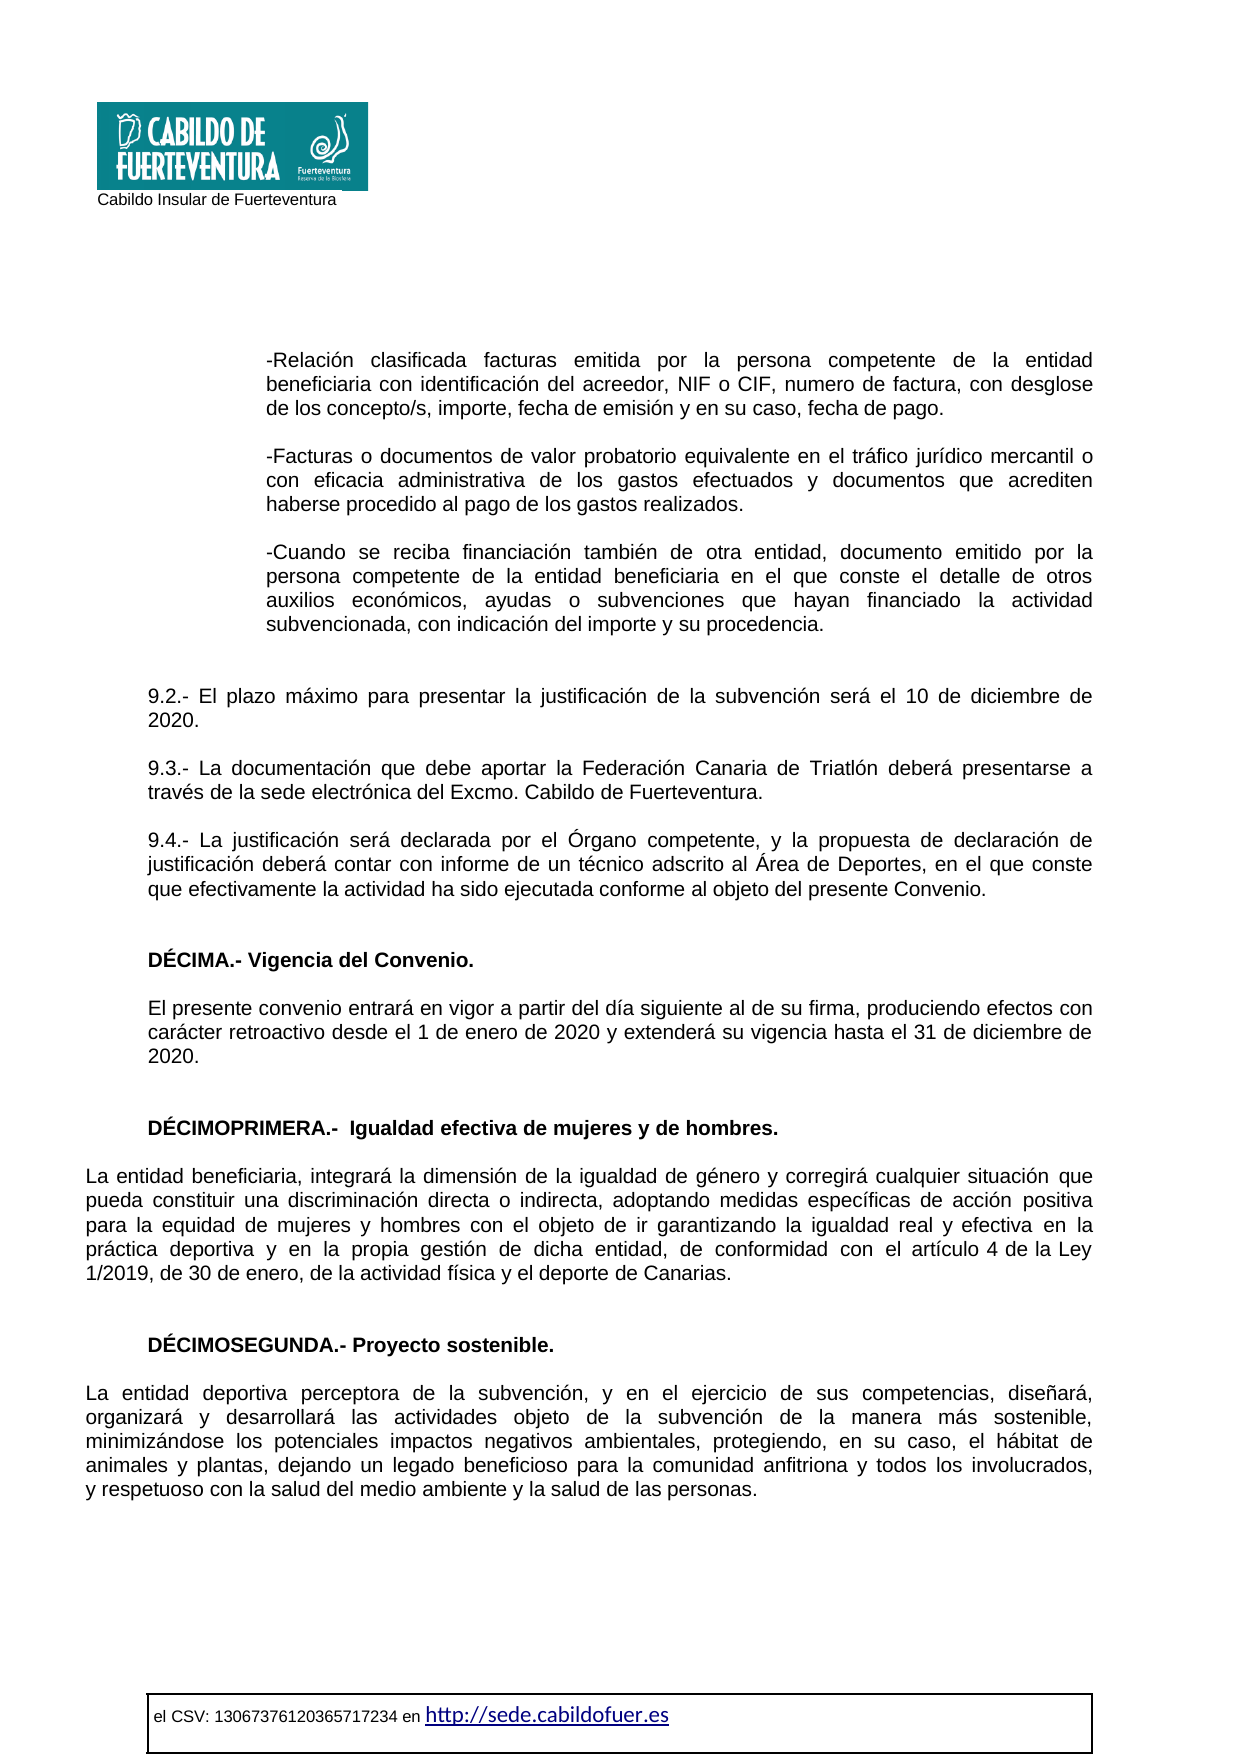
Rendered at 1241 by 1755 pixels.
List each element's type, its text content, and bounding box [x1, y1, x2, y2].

text -Facturas o documentos de valor probatorio equivalente en el tráfico jurídico mercantil o con eficacia administrativa de los gastos efectuados y documentos que acrediten haberse procedido al pago de los gastos realizados. [266, 444, 1093, 516]
text 9.3.- La documentación que debe aportar la Federación Canaria de Triatlón deberá presentarse a través de la sede electrónica del Excmo. Cabildo de Fuerteventura. [148, 756, 1093, 804]
text La entidad deportiva perceptora de la subvención, y en el ejercicio de sus competencias, diseñará, organizará y desarrollará las actividades objeto de la subvención de la manera más sostenible, minimizándose los potenciales impactos negativos ambientales, protegiendo, en su caso, el hábitat de animales y plantas, dejando un legado beneficioso para la comunidad anfitriona y todos los involucrados, y respetuoso con la salud del medio ambiente y la salud de las personas. [85, 1380, 1093, 1501]
text La entidad beneficiaria, integrará la dimensión de la igualdad de género y corregirá cualquier situación que pueda constituir una discriminación directa o indirecta, adoptando medidas específicas de acción positiva para la equidad de mujeres y hombres con el objeto de ir garantizando la igualdad real y efectiva en la práctica deportiva y en la propia gestión de dicha entidad, de conformidad con el artículo 4 de la Ley 1/2019, de 30 de enero, de la actividad física y el deporte de Canarias. [85, 1164, 1093, 1285]
text El presente convenio entrará en vigor a partir del día siguiente al de su firma, produciendo efectos con carácter retroactivo desde el 1 de enero de 2020 y extenderá su vigencia hasta el 31 de diciembre de 2020. [148, 996, 1093, 1068]
text -Relación clasificada facturas emitida por la persona competente de la entidad beneficiaria con identificación del acreedor, NIF o CIF, numero de factura, con desglose de los concepto/s, importe, fecha de emisión y en su caso, fecha de pago. [266, 347, 1093, 420]
subtitle DÉCIMA.- Vigencia del Convenio. [148, 948, 1107, 972]
subtitle DÉCIMOPRIMERA.- Igualdad efectiva de mujeres y de hombres. [147, 1116, 1107, 1140]
text -Cuando se reciba financiación también de otra entidad, documento emitido por la persona competente de la entidad beneficiaria en el que conste el detalle de otros auxilios económicos, ayudas o subvenciones que hayan financiado la actividad subvencionada, con indicación del importe y su procedencia. [266, 540, 1093, 636]
text 9.2.- El plazo máximo para presentar la justificación de la subvención será el 10 de diciembre de 2020. [148, 684, 1093, 732]
text 9.4.- La justificación será declarada por el Órgano competente, y la propuesta de declaración de justificación deberá contar con informe de un técnico adscrito al Área de Deportes, en el que conste que efectivamente la actividad ha sido ejecutada conforme al objeto del presente Convenio. [148, 828, 1093, 900]
subtitle DÉCIMOSEGUNDA.- Proyecto sostenible. [147, 1333, 1107, 1357]
